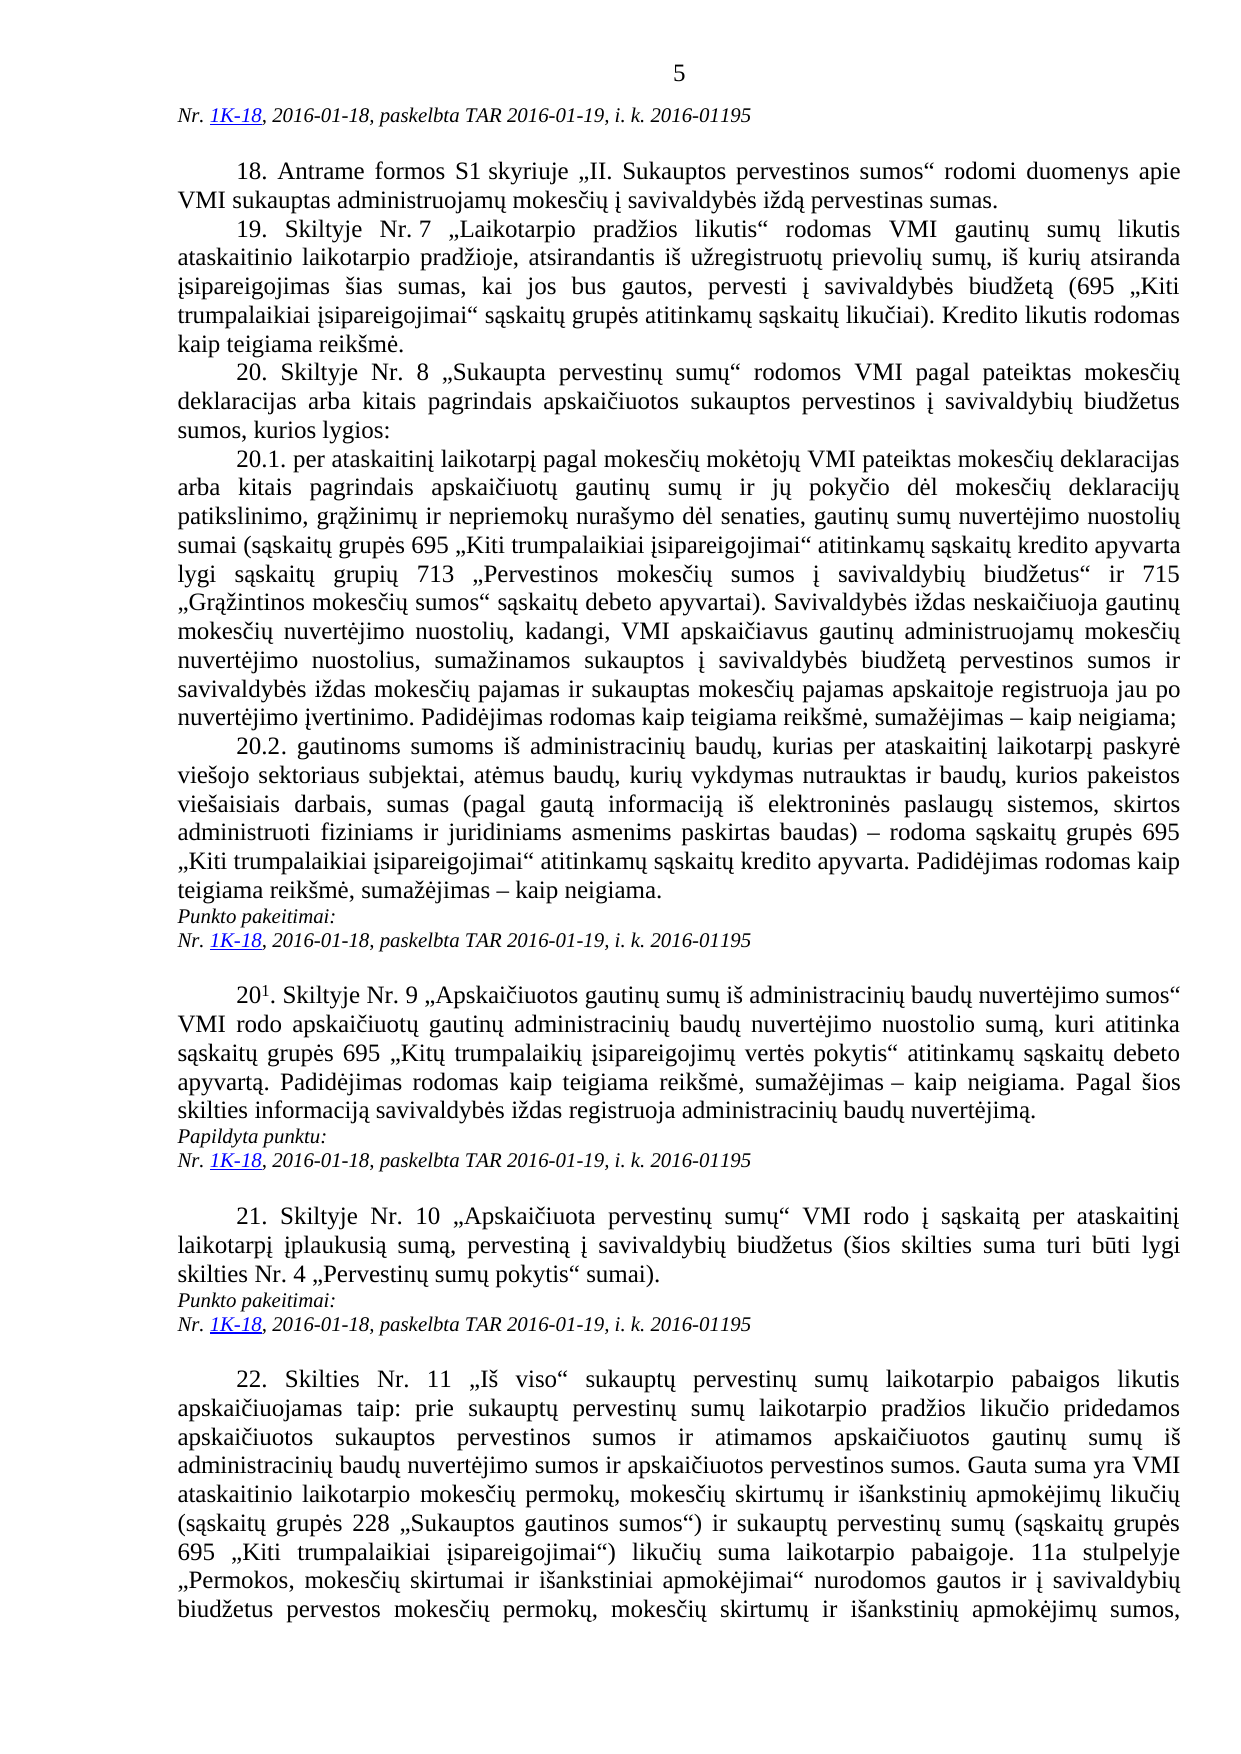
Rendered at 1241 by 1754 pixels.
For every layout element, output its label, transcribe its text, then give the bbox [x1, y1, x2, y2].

text 20. Skiltyje Nr. 8 „Sukaupta pervestinų sumų“ rodomos VMI pagal pateiktas mokesčių deklaracijas arba kitais pagrindais apskaičiuotos sukauptos pervestinos į savivaldybių biudžetus sumos, kurios lygios: [177, 357, 1181, 444]
text 201. Skiltyje Nr. 9 „Apskaičiuotos gautinų sumų iš administracinių baudų nuvertėjimo sumos“ VMI rodo apskaičiuotų gautinų administracinių baudų nuvertėjimo nuostolio sumą, kuri atitinka sąskaitų grupės 695 „Kitų trumpalaikių įsipareigojimų vertės pokytis“ atitinkamų sąskaitų debeto apyvartą. Padidėjimas rodomas kaip teigiama reikšmė, sumažėjimas – kaip neigiama. Pagal šios skilties informaciją savivaldybės iždas registruoja administracinių baudų nuvertėjimą. [177, 981, 1181, 1124]
text Nr. 1K-18, 2016-01-18, paskelbta TAR 2016-01-19, i. k. 2016-01195 [177, 103, 1181, 127]
text 20.1. per ataskaitinį laikotarpį pagal mokesčių mokėtojų VMI pateiktas mokesčių deklaracijas arba kitais pagrindais apskaičiuotų gautinų sumų ir jų pokyčio dėl mokesčių deklaracijų patikslinimo, grąžinimų ir nepriemokų nurašymo dėl senaties, gautinų sumų nuvertėjimo nuostolių sumai (sąskaitų grupės 695 „Kiti trumpalaikiai įsipareigojimai“ atitinkamų sąskaitų kredito apyvarta lygi sąskaitų grupių 713 „Pervestinos mokesčių sumos į savivaldybių biudžetus“ ir 715 „Grąžintinos mokesčių sumos“ sąskaitų debeto apyvartai). Savivaldybės iždas neskaičiuoja gautinų mokesčių nuvertėjimo nuostolių, kadangi, VMI apskaičiavus gautinų administruojamų mokesčių nuvertėjimo nuostolius, sumažinamos sukauptos į savivaldybės biudžetą pervestinos sumos ir savivaldybės iždas mokesčių pajamas ir sukauptas mokesčių pajamas apskaitoje registruoja jau po nuvertėjimo įvertinimo. Padidėjimas rodomas kaip teigiama reikšmė, sumažėjimas – kaip neigiama; [177, 444, 1181, 731]
text Nr. 1K-18, 2016-01-18, paskelbta TAR 2016-01-19, i. k. 2016-01195 [177, 1148, 1181, 1172]
text 19. Skiltyje Nr. 7 „Laikotarpio pradžios likutis“ rodomas VMI gautinų sumų likutis ataskaitinio laikotarpio pradžioje, atsirandantis iš užregistruotų prievolių sumų, iš kurių atsiranda įsipareigojimas šias sumas, kai jos bus gautos, pervesti į savivaldybės biudžetą (695 „Kiti trumpalaikiai įsipareigojimai“ sąskaitų grupės atitinkamų sąskaitų likučiai). Kredito likutis rodomas kaip teigiama reikšmė. [177, 214, 1181, 357]
text Punkto pakeitimai: [177, 904, 1181, 928]
text 20.2 . gautinoms sumoms iš administracinių baudų, kurias per ataskaitinį laikotarpį paskyrė viešojo sektoriaus subjektai, atėmus baudų, kurių vykdymas nutrauktas ir baudų, kurios pakeistos viešaisiais darbais, sumas (pagal gautą informaciją iš elektroninės paslaugų sistemos, skirtos administruoti fiziniams ir juridiniams asmenims paskirtas baudas) – rodoma sąskaitų grupės 695 „Kiti trumpalaikiai įsipareigojimai“ atitinkamų sąskaitų kredito apyvarta. Padidėjimas rodomas kaip teigiama reikšmė, sumažėjimas – kaip neigiama. [177, 731, 1181, 904]
text Nr. 1K-18, 2016-01-18, paskelbta TAR 2016-01-19, i. k. 2016-01195 [177, 1312, 1181, 1336]
text 22. Skilties Nr. 11 „Iš viso“ sukauptų pervestinų sumų laikotarpio pabaigos likutis apskaičiuojamas taip: prie sukauptų pervestinų sumų laikotarpio pradžios likučio pridedamos apskaičiuotos sukauptos pervestinos sumos ir atimamos apskaičiuotos gautinų sumų iš administracinių baudų nuvertėjimo sumos ir apskaičiuotos pervestinos sumos. Gauta suma yra VMI ataskaitinio laikotarpio mokesčių permokų, mokesčių skirtumų ir išankstinių apmokėjimų likučių (sąskaitų grupės 228 „Sukauptos gautinos sumos“) ir sukauptų pervestinų sumų (sąskaitų grupės 695 „Kiti trumpalaikiai įsipareigojimai“) likučių suma laikotarpio pabaigoje. 11a stulpelyje „Permokos, mokesčių skirtumai ir išankstiniai apmokėjimai“ nurodomos gautos ir į savivaldybių biudžetus pervestos mokesčių permokų, mokesčių skirtumų ir išankstinių apmokėjimų sumos, [177, 1364, 1181, 1623]
text 21. Skiltyje Nr. 10 „Apskaičiuota pervestinų sumų“ VMI rodo į sąskaitą per ataskaitinį laikotarpį įplaukusią sumą, pervestiną į savivaldybių biudžetus (šios skilties suma turi būti lygi skilties Nr. 4 „Pervestinų sumų pokytis“ sumai). [177, 1201, 1181, 1287]
text 18. Antrame formos S1 skyriuje „II. Sukauptos pervestinos sumos“ rodomi duomenys apie VMI sukauptas administruojamų mokesčių į savivaldybės iždą pervestinas sumas. [177, 156, 1181, 214]
text Punkto pakeitimai: [177, 1287, 1181, 1312]
text Papildyta punktu: [177, 1124, 1181, 1148]
text Nr. 1K-18, 2016-01-18, paskelbta TAR 2016-01-19, i. k. 2016-01195 [177, 928, 1181, 952]
